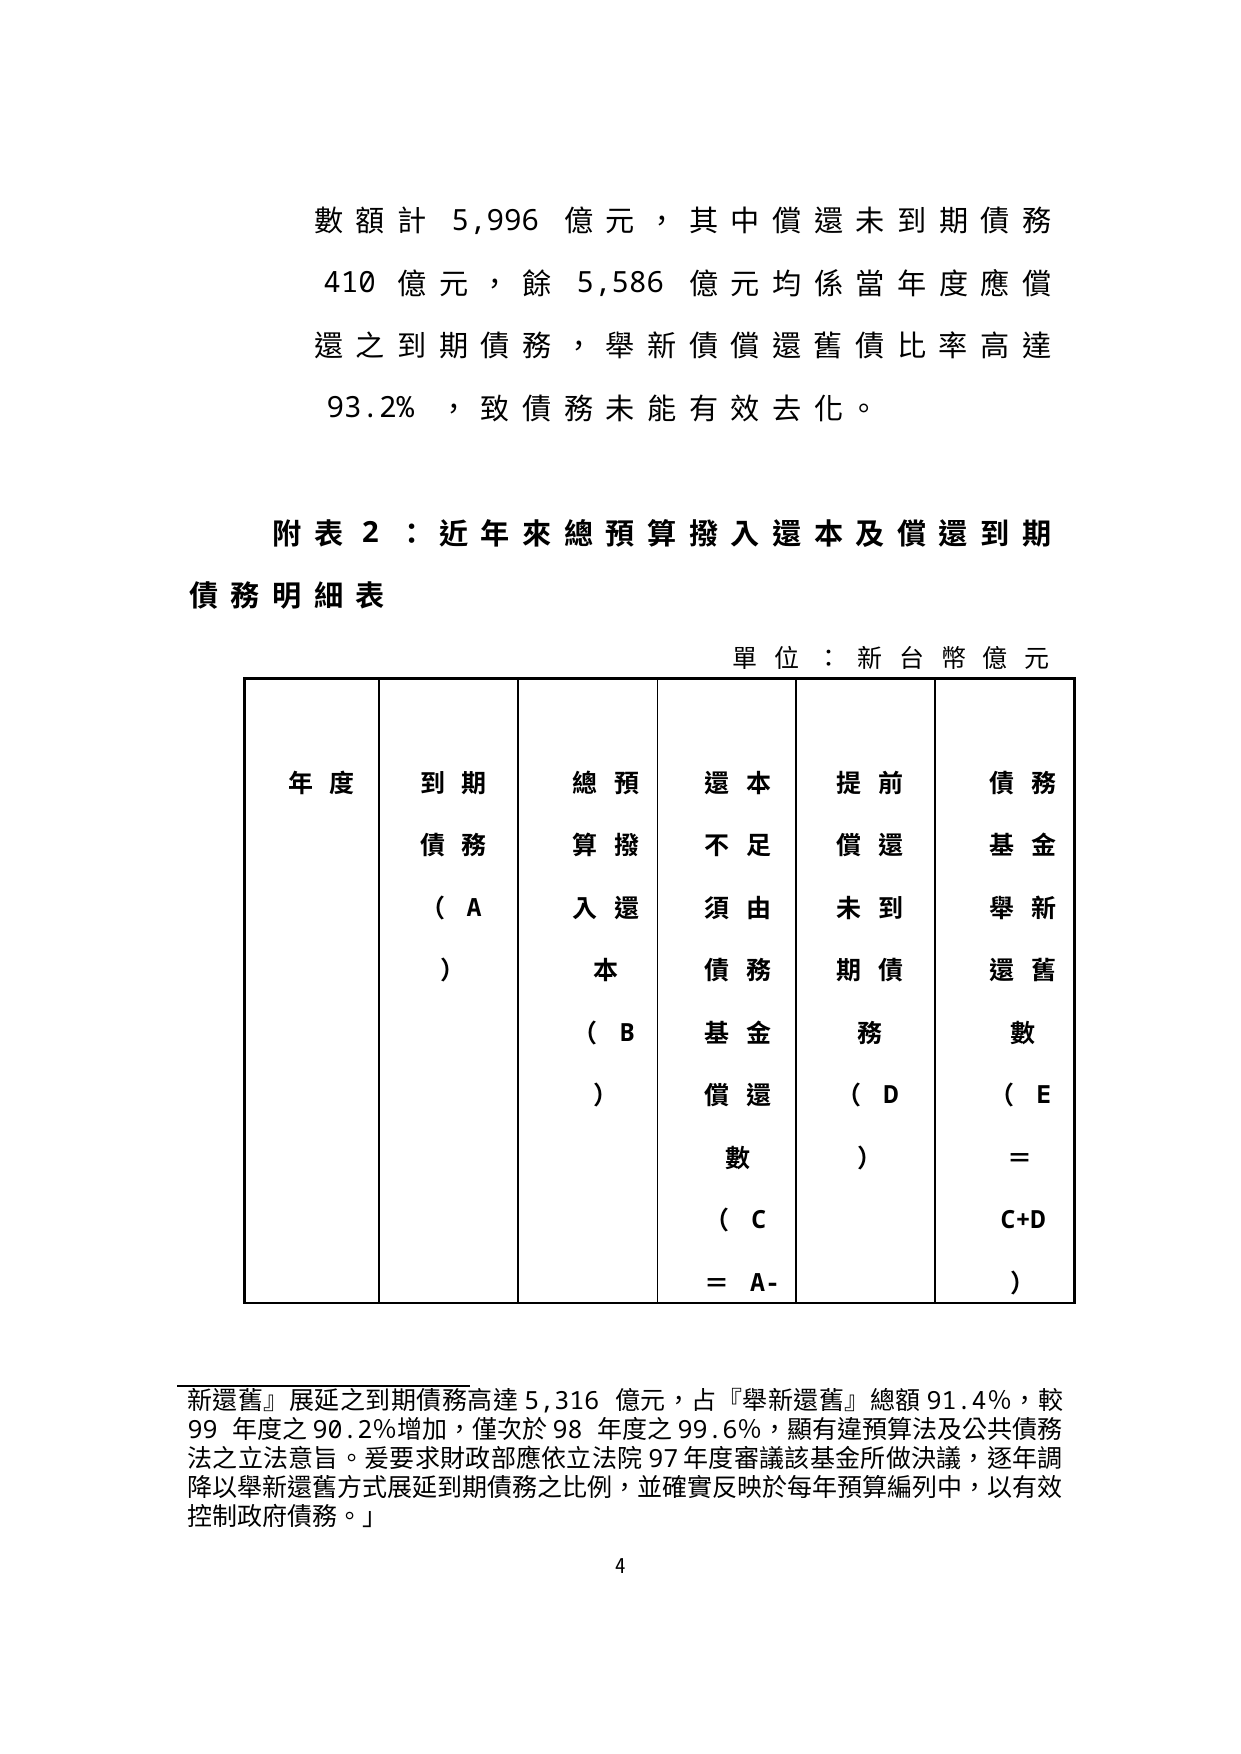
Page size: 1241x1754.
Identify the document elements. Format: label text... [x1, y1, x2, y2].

text 單位：新台幣億元 [183, 615, 1058, 677]
text 附表2：近年來總預算撥入還本及償還到期債務明細表 [183, 490, 1058, 615]
table_header 總預算撥入還本（B） [519, 680, 657, 1302]
table_header 提前償還未到期債務（D） [797, 680, 934, 1302]
table_header 到期債務（A） [380, 680, 517, 1302]
table_header 債務基金 舉新還舊數（E＝C+D） [936, 680, 1073, 1302]
text 新還舊』展延之到期債務高達5,316 億元，占『舉新還舊』總額91.4％，較99 年度之90.2％增加，僅次於98 年度之99.6％，顯有違預算法及公共債務法之立法意旨。爰要求財政部應依立法院97年度審議該基金所做決議，逐年調降以舉新還舊方式展延到期債務之比例，並確實反映於每年預算編列中，以有效控制政府債務。」 [177, 1386, 1063, 1532]
table_header 年度 [246, 680, 378, 1302]
table_header 還本不足須由債務基金償還數 （C＝A- [658, 680, 795, 1302]
text 數額計5,996億元，其中償還未到期債務410億元，餘5,586億元均係當年度應償還之到期債務，舉新債償還舊債比率高達93.2%，致債務未能有效去化。 [271, 177, 1058, 427]
